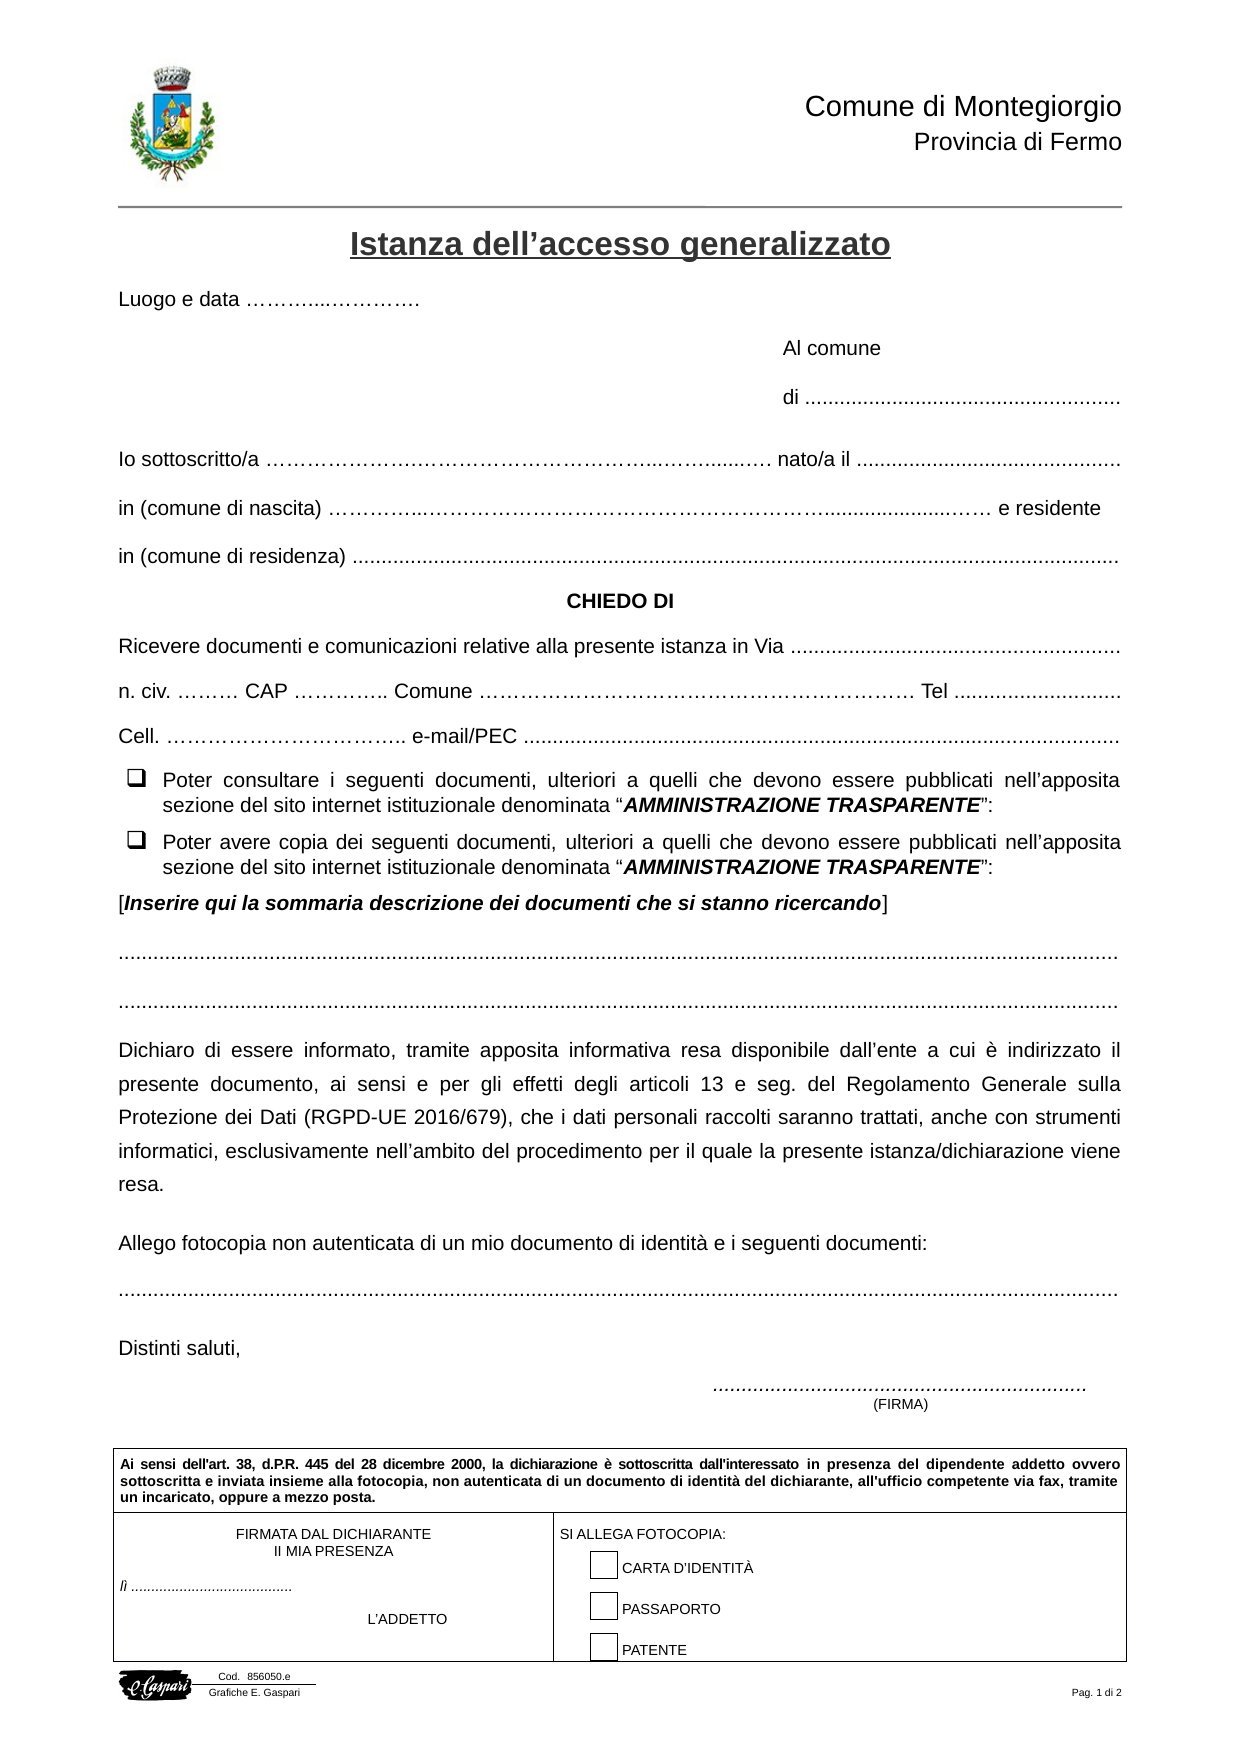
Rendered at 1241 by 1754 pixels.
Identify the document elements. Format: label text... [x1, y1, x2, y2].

text Al comune [783, 336, 1122, 360]
text Dichiaro di essere informato, tramite apposita informativa resa disponibile dall’ente a cui è indirizzato il presente documento, ai sensi e per gli effetti degli articoli 13 e seg. del Regolamento Generale sulla Protezione dei Dati (RGPD-UE 2016/679), che i dati personali raccolti saranno trattati, anche con strumenti informatici, esclusivamente nell’ambito del procedimento per il quale la presente istanza/dichiarazione viene resa. [118, 1038, 1122, 1196]
picture [122, 58, 224, 189]
text (FIRMA) [679, 1396, 1122, 1413]
text Provincia di Fermo [224, 127, 1122, 156]
list Poter consultare i seguenti documenti, ulteriori a quelli che devono essere pubblicati nell’apposita sezione del sito internet istituzionale denominata “AMMINISTRAZIONE TRASPARENTE”: [125, 768, 1122, 817]
table_cell SI ALLEGA FOTOCOPIA: CARTA D’IDENTITÀ PASSAPORTO PATENTE [554, 1513, 1126, 1661]
text in (comune di nascita) …………...…………………………………………………......................…… e residente [118, 495, 1122, 519]
text in (comune di residenza) [118, 544, 1122, 568]
text Io sottoscritto/a ………………….……………………………...…….......…. nato/a il [118, 446, 1122, 470]
text Allego fotocopia non autenticata di un mio documento di identità e i seguenti documenti: [118, 1231, 1122, 1255]
text Distinti saluti, [118, 1335, 1122, 1359]
subtitle Istanza dell’accesso generalizzato [118, 224, 1122, 262]
text Luogo e data ………....…………. [118, 287, 1122, 311]
picture [118, 1669, 192, 1701]
text Cell. …………………………….. e-mail/PEC [118, 723, 1122, 747]
text ................................................................. [679, 1372, 1122, 1396]
text Ricevere documenti e comunicazioni relative alla presente istanza in Via [118, 634, 1122, 658]
text [Inserire qui la sommaria descrizione dei documenti che si stanno ricercando] [118, 891, 1122, 915]
text Comune di Montegiorgio [224, 89, 1122, 122]
table_header Ai sensi dell'art. 38, d.P.R. 445 del 28 dicembre 2000, la dichiarazione è sottoscritta dall'interessato in presenza del dipendente addetto ovvero sottoscritta e inviata insieme alla fotocopia, non autenticata di un documento di identità del dichiarante, all'ufficio competente via fax, tramite un incaricato, oppure a mezzo posta. [114, 1449, 1126, 1512]
list Poter avere copia dei seguenti documenti, ulteriori a quelli che devono essere pubblicati nell’apposita sezione del sito internet istituzionale denominata “AMMINISTRAZIONE TRASPARENTE”: [125, 830, 1122, 879]
text CHIEDO DI [118, 589, 1122, 613]
text n. civ. ……… CAP ………….. Comune ……………………………………………………… Tel [118, 679, 1122, 703]
table_cell FIRMATA DAL DICHIARANTE II MIA PRESENZA lì ........................................ L’ADDETTO [114, 1513, 553, 1661]
text di [783, 385, 1122, 409]
